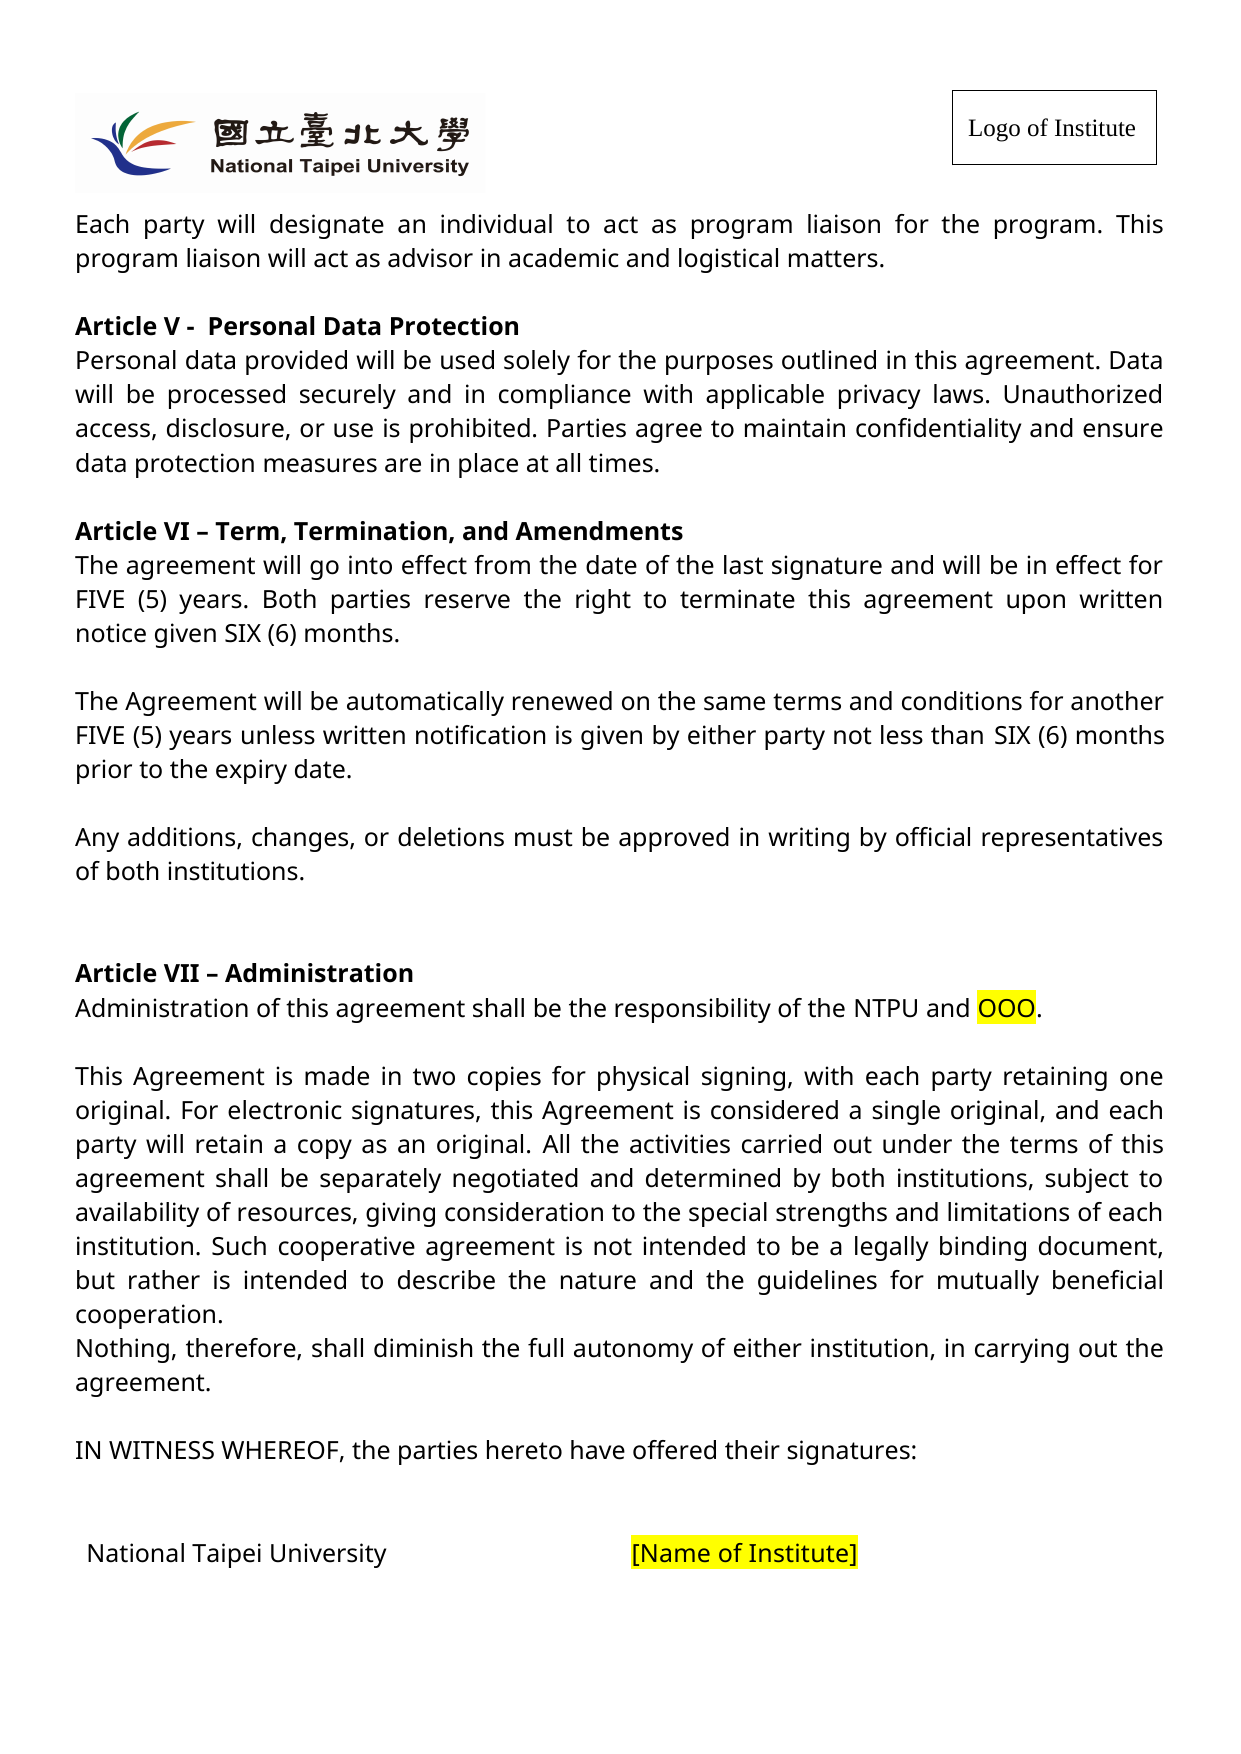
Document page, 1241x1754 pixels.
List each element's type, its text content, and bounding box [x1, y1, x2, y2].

text IN WITNESS WHEREOF, the parties hereto have offered their signatures: [75, 1433, 1165, 1467]
text The Agreement will be automatically renewed on the same terms and conditions for another FIVE (5) years unless written notification is given by either party not less than SIX (6) months prior to the expiry date. [75, 684, 1165, 786]
text Nothing, therefore, shall diminish the full autonomy of either institution, in carrying out the agreement. [75, 1331, 1165, 1399]
text The agreement will go into effect from the date of the last signature and will be in effect for FIVE (5) years. Both parties reserve the right to terminate this agreement upon written notice given SIX (6) months. [75, 547, 1165, 649]
text Any additions, changes, or deletions must be approved in writing by official representatives of both institutions. [75, 820, 1165, 888]
table_cell [620, 1569, 1165, 1671]
text Article V - Personal Data Protection [75, 309, 1165, 343]
text Article VII – Administration [75, 956, 1165, 990]
table_header National Taipei University [75, 1535, 620, 1569]
text Personal data provided will be used solely for the purposes outlined in this agreement. Data will be processed securely and in compliance with applicable privacy laws. Unauthorized access, disclosure, or use is prohibited. Parties agree to maintain confidentiality and ensure data protection measures are in place at all times. [75, 343, 1165, 479]
text Each party will designate an individual to act as program liaison for the program. This program liaison will act as advisor in academic and logistical matters. [75, 207, 1165, 275]
table_header [Name of Institute] [620, 1535, 1165, 1569]
text Administration of this agreement shall be the responsibility of the NTPU and OOO. [75, 990, 1165, 1024]
text Article VI – Term, Termination, and Amendments [75, 513, 1165, 547]
table_cell [75, 1569, 620, 1671]
text This Agreement is made in two copies for physical signing, with each party retaining one original. For electronic signatures, this Agreement is considered a single original, and each party will retain a copy as an original. All the activities carried out under the terms of this agreement shall be separately negotiated and determined by both institutions, subject to availability of resources, giving consideration to the special strengths and limitations of each institution. Such cooperative agreement is not intended to be a legally binding document, but rather is intended to describe the nature and the guidelines for mutually beneficial cooperation. [75, 1058, 1165, 1331]
